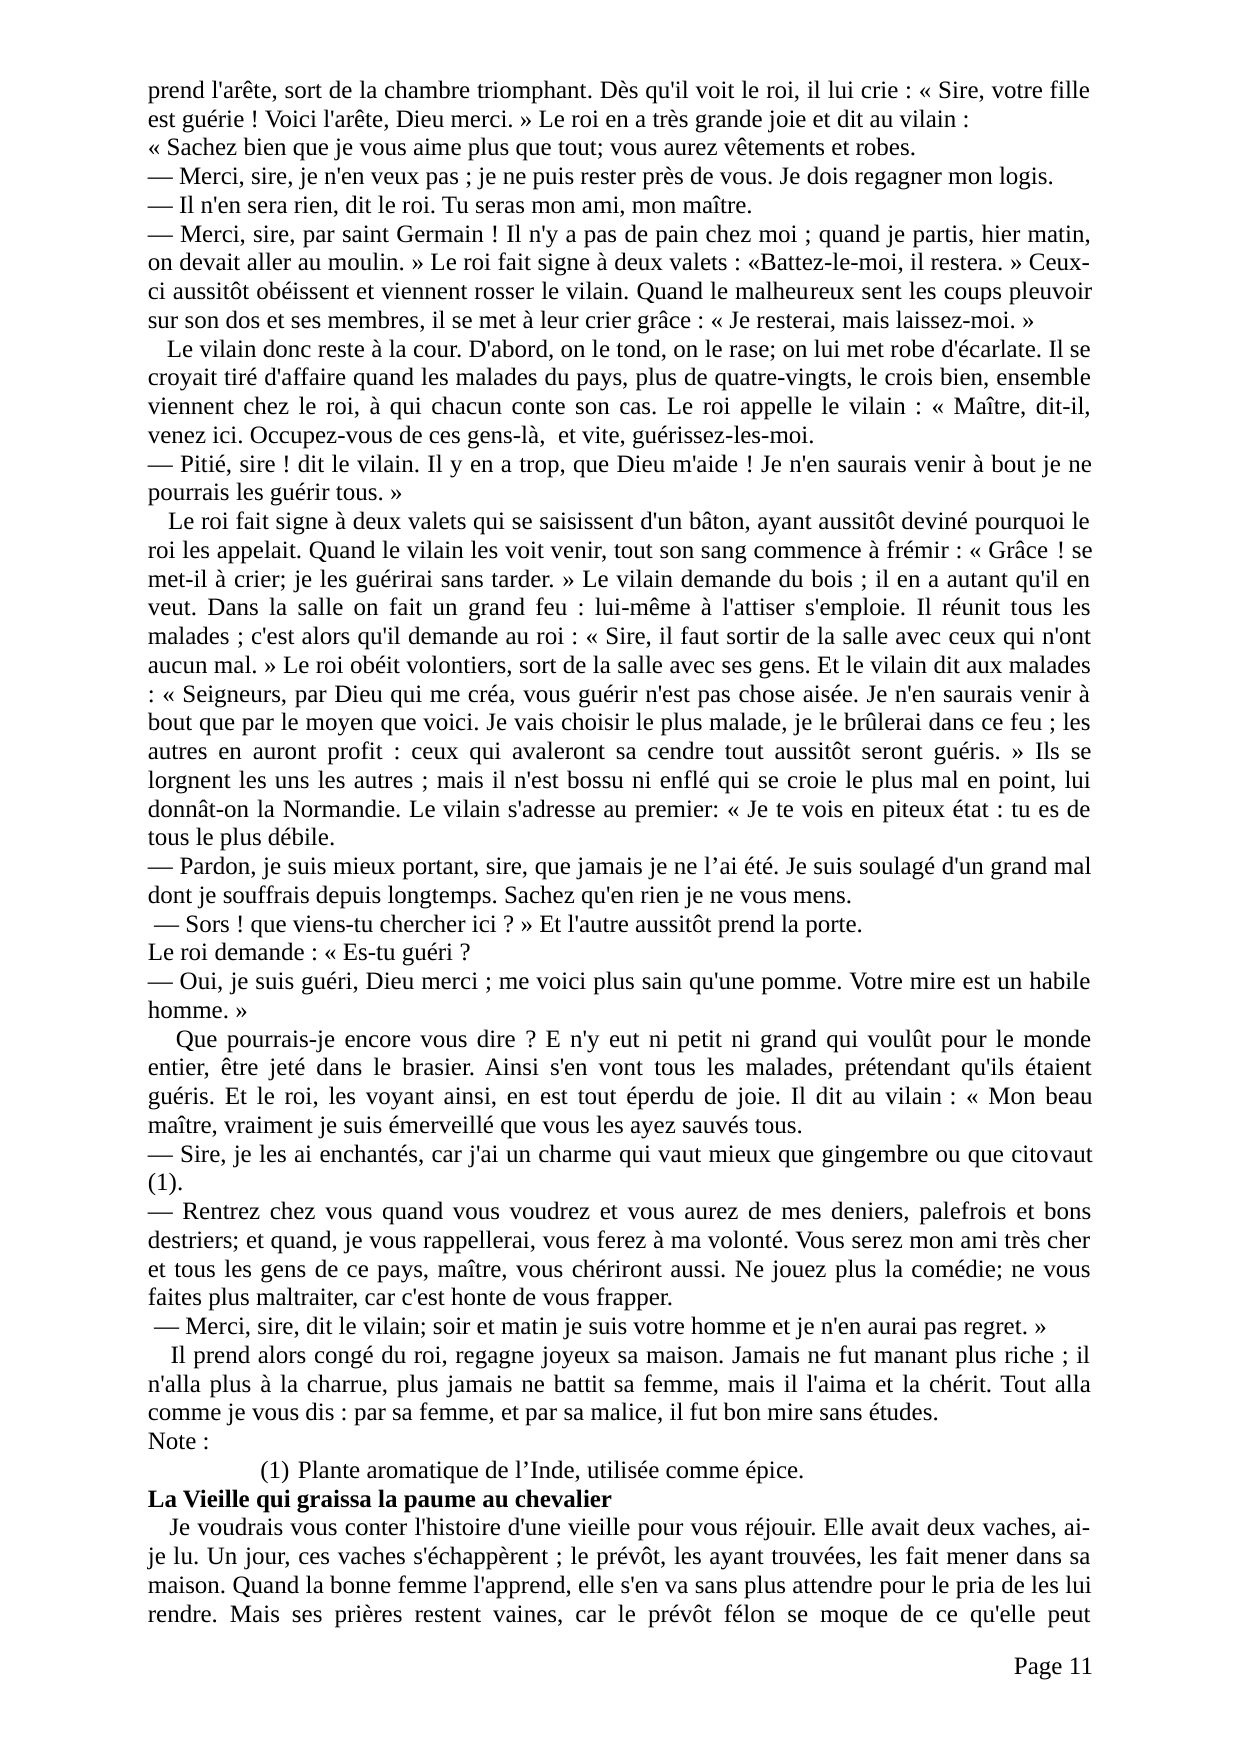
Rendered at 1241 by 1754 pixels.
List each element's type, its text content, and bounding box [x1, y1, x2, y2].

text La Vieille qui graissa la paume au chevalier [148, 1484, 1093, 1512]
text Je voudrais vous conter l'histoire d'une vieille pour vous réjouir. Elle avait deux vaches, ai-je lu. Un jour, ces vaches s'échappèrent ; le prévôt, les ayant trouvées, les fait mener dans sa maison. Quand la bonne femme l'apprend, elle s'en va sans plus attendre pour le pria de les lui rendre. Mais ses prières restent vaines, car le prévôt félon se moque de ce qu'elle peut [148, 1512, 1093, 1627]
text — Sire, je les ai enchantés, car j'ai un charme qui vaut mieux que gingembre ou que cito­vaut (1). [148, 1139, 1093, 1196]
text Note : [148, 1426, 1093, 1455]
text — Pitié, sire ! dit le vilain. Il y en a trop, que Dieu m'aide ! Je n'en saurais venir à bout je ne pourrais les guérir tous. » [148, 449, 1093, 506]
text — Merci, sire, par saint Germain ! Il n'y a pas de pain chez moi ; quand je partis, hier matin, on devait aller au moulin. » Le roi fait signe à deux valets : «Battez-le-moi, il restera. » Ceux-ci aussitôt obéissent et viennent rosser le vilain. Quand le malheu­reux sent les coups pleuvoir sur son dos et ses membres, il se met à leur crier grâce : « Je resterai, mais laissez-moi. » [148, 219, 1093, 334]
text Le roi demande : « Es-tu guéri ? [148, 937, 1093, 966]
text — Merci, sire, je n'en veux pas ; je ne puis rester près de vous. Je dois regagner mon logis. [148, 161, 1093, 190]
text Le vilain donc reste à la cour. D'abord, on le tond, on le rase; on lui met robe d'écarlate. Il se croyait tiré d'affaire quand les malades du pays, plus de quatre-vingts, le crois bien, ensemble viennent chez le roi, à qui chacun conte son cas. Le roi appelle le vilain : « Maître, dit-il, venez ici. Occupez-vous de ces gens-là, et vite, guérissez-les-moi. [148, 334, 1093, 449]
text — Pardon, je suis mieux portant, sire, que jamais je ne l’ai été. Je suis soulagé d'un grand mal dont je souffrais depuis longtemps. Sachez qu'en rien je ne vous mens. [148, 851, 1093, 909]
text — Oui, je suis guéri, Dieu merci ; me voici plus sain qu'une pomme. Votre mire est un habile homme. » [148, 966, 1093, 1024]
text — Il n'en sera rien, dit le roi. Tu seras mon ami, mon maître. [148, 190, 1093, 219]
list Plante aromatique de l’Inde, utilisée comme épice. [260, 1455, 1093, 1484]
text prend l'arête, sort de la chambre triomphant. Dès qu'il voit le roi, il lui crie : « Sire, votre fille est guérie ! Voici l'arête, Dieu merci. » Le roi en a très grande joie et dit au vilain : [148, 75, 1093, 132]
text Il prend alors congé du roi, regagne joyeux sa maison. Jamais ne fut manant plus riche ; il n'alla plus à la charrue, plus jamais ne battit sa femme, mais il l'aima et la chérit. Tout alla comme je vous dis : par sa femme, et par sa malice, il fut bon mire sans études. [148, 1340, 1093, 1426]
text — Sors ! que viens-tu chercher ici ? » Et l'autre aussitôt prend la porte. [148, 909, 1093, 937]
text — Rentrez chez vous quand vous voudrez et vous aurez de mes deniers, palefrois et bons destriers; et quand, je vous rappellerai, vous ferez à ma volonté. Vous serez mon ami très cher et tous les gens de ce pays, maître, vous chériront aussi. Ne jouez plus la comédie; ne vous faites plus maltraiter, car c'est honte de vous frapper. [148, 1196, 1093, 1311]
text Le roi fait signe à deux valets qui se saisissent d'un bâton, ayant aussitôt deviné pourquoi le roi les appelait. Quand le vilain les voit venir, tout son sang commence à frémir : « Grâce ! se met-il à crier; je les guérirai sans tarder. » Le vilain demande du bois ; il en a autant qu'il en veut. Dans la salle on fait un grand feu : lui-même à l'attiser s'emploie. Il réunit tous les malades ; c'est alors qu'il demande au roi : « Sire, il faut sortir de la salle avec ceux qui n'ont aucun mal. » Le roi obéit volontiers, sort de la salle avec ses gens. Et le vilain dit aux malades : « Seigneurs, par Dieu qui me créa, vous guérir n'est pas chose aisée. Je n'en saurais venir à bout que par le moyen que voici. Je vais choisir le plus malade, je le brûlerai dans ce feu ; les autres en auront profit : ceux qui avaleront sa cendre tout aussitôt seront guéris. » Ils se lorgnent les uns les autres ; mais il n'est bossu ni enflé qui se croie le plus mal en point, lui donnât-on la Normandie. Le vilain s'adresse au premier: « Je te vois en piteux état : tu es de tous le plus débile. [148, 506, 1093, 851]
text — Merci, sire, dit le vilain; soir et matin je suis votre homme et je n'en aurai pas regret. » [148, 1311, 1093, 1340]
text « Sachez bien que je vous aime plus que tout; vous aurez vêtements et robes. [148, 132, 1093, 161]
text Que pourrais-je encore vous dire ? E n'y eut ni petit ni grand qui voulût pour le monde entier, être jeté dans le brasier. Ainsi s'en vont tous les malades, prétendant qu'ils étaient guéris. Et le roi, les voyant ainsi, en est tout éperdu de joie. Il dit au vilain : « Mon beau maître, vraiment je suis émerveillé que vous les ayez sauvés tous. [148, 1024, 1093, 1139]
